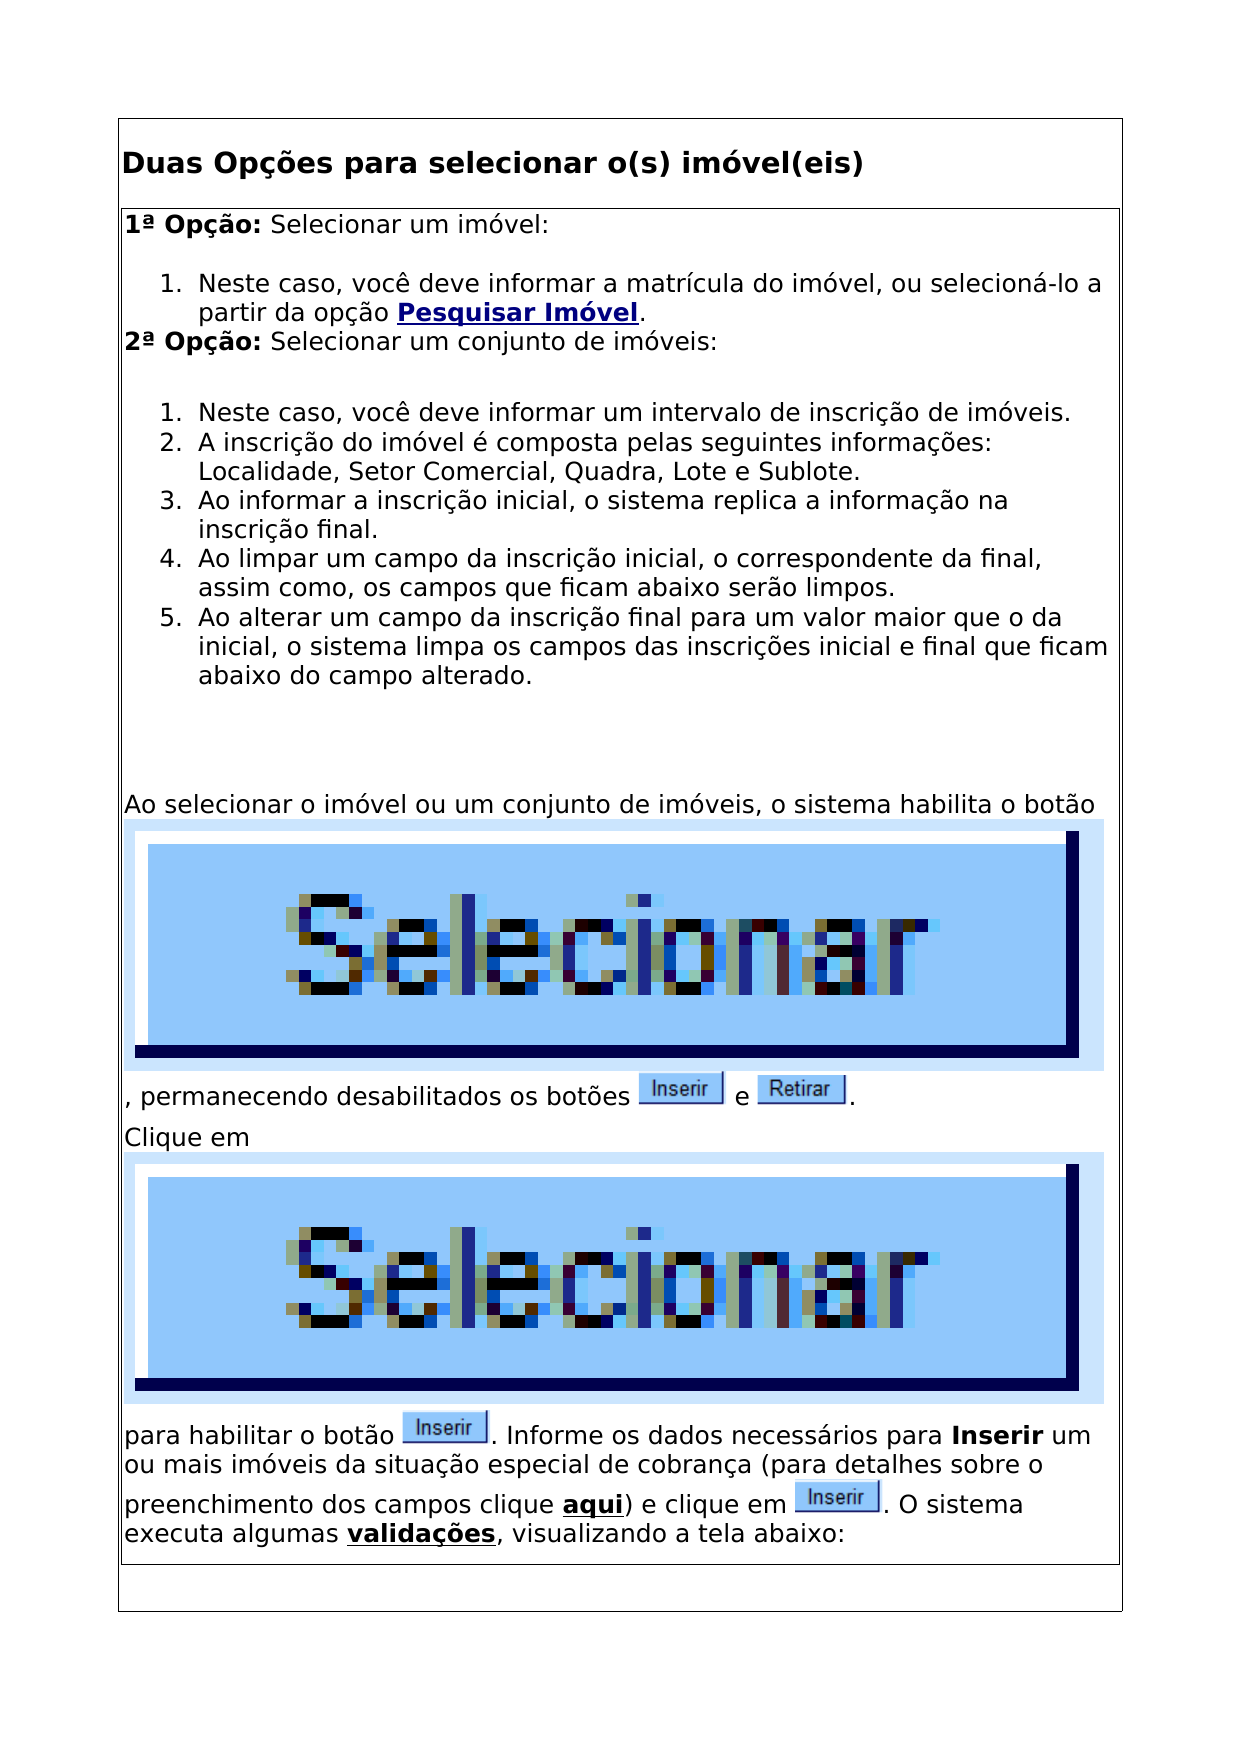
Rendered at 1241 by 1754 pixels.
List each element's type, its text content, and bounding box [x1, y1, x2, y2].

picture [123, 819, 1117, 1106]
table_header Duas Opções para selecionar o(s) imóvel(eis) Validações do Sistema Verificar existência da matrícula do imóvel: Caso a matrícula do imóvel não exista no sistema, é exibida a mensagem Matrícula do imóvel « matrícula do imóvel » inexistente. Verificar existência da localidade: Caso a localidade não exista, é exibida a mensagem Localidade inexistente. Verificar existência do setor: Caso o setor comercial não exista, é exibida a mensagem Setor Comercial inexistente. Verificar existência da quadra: Caso a quadra não exista, é exibida a mensagem Quadra inexistente. Verificar existência de dados: Caso não exista a tabela na base de dados, é exibida a mensagem Tabela « nome da tabela » inexistente e cancela a operação. Caso a tabela esteja sem dados, é exibida a mensagem Tabela « nome da tabela » sem dados para seleção e cancela a operação. Validar mês e ano de referência: Caso o mês e ano de referência estejam inválidos, é exibida a mensagem Mês e Ano de referência inválido. Verificar mês e ano da cobrança: Caso o ano e mês de referência inicial informado, seja menor que o ano e mês de faturamento, é exibida a mensagem Mês e ano de referência informado anterior ao mês e ano para faturamento corrente. Verificar mês e ano de referência inicial e final: Caso o mês e ano de referência inicial informado, seja maior que o mês e ano de referência final informado, é exibida a mensagem Mês e ano de referência inicial maior que o mês e ano de referência final. Verificar preenchimento dos campos: Caso o usuário não informe ou selecione o conteúdo de algum campo necessário à inclusão da situação especial de cobrança, é exibida a mensagem Informe « nome do campo que não foi preenchido ou selecionado ». Verificar existência de imóveis: Caso a inscrição ou parte dela tenha sido informado e não exista nenhum imóvel para os parâmetros da inscrição que foram informados, é exibida a mensagem Não existem imóveis para os parâmetros informados. Verificar sucesso da transação: Caso o código de retorno da operação efetuada no banco de dados seja diferente de zero, é exibida a mensagem conforme o código de retorno; caso contrário, exibe a mensagem « descrição da função » efetuada com sucesso. Validar data final da situação: Caso a data final informada seja inválida, menor que a data corrente, é exibida a mensagem Data final da situação de cobrança inválida. Para a MANAM, existe um bloqueio para a data final do vencimento da situação especial e a geração de um relatório com imóveis que estão para sair da situação especial de cobrança AQUI. [119, 119, 1122, 1611]
picture [402, 1410, 491, 1445]
picture [795, 1479, 883, 1514]
picture [757, 1075, 849, 1106]
table_header 1ª Opção: Selecionar um imóvel: Neste caso, você deve informar a matrícula do imóvel, ou selecioná-lo a partir da opção Pesquisar Imóvel. 2ª Opção: Selecionar um conjunto de imóveis: Neste caso, você deve informar um intervalo de inscrição de imóveis. A inscrição do imóvel é composta pelas seguintes informações: Localidade, Setor Comercial, Quadra, Lote e Sublote. Ao informar a inscrição inicial, o sistema replica a informação na inscrição final. Ao limpar um campo da inscrição inicial, o correspondente da final, assim como, os campos que ficam abaixo serão limpos. Ao alterar um campo da inscrição final para um valor maior que o da inicial, o sistema limpa os campos das inscrições inicial e final que ficam abaixo do campo alterado. Ao selecionar o imóvel ou um conjunto de imóveis, o sistema habilita o botão , permanecendo desabilitados os botões e . Clique em para habilitar o botão . Informe os dados necessários para Inserir um ou mais imóveis da situação especial de cobrança (para detalhes sobre o preenchimento dos campos clique aqui) e clique em . O sistema executa algumas validações, visualizando a tela abaixo: [122, 209, 1119, 1564]
picture [123, 1152, 1117, 1404]
